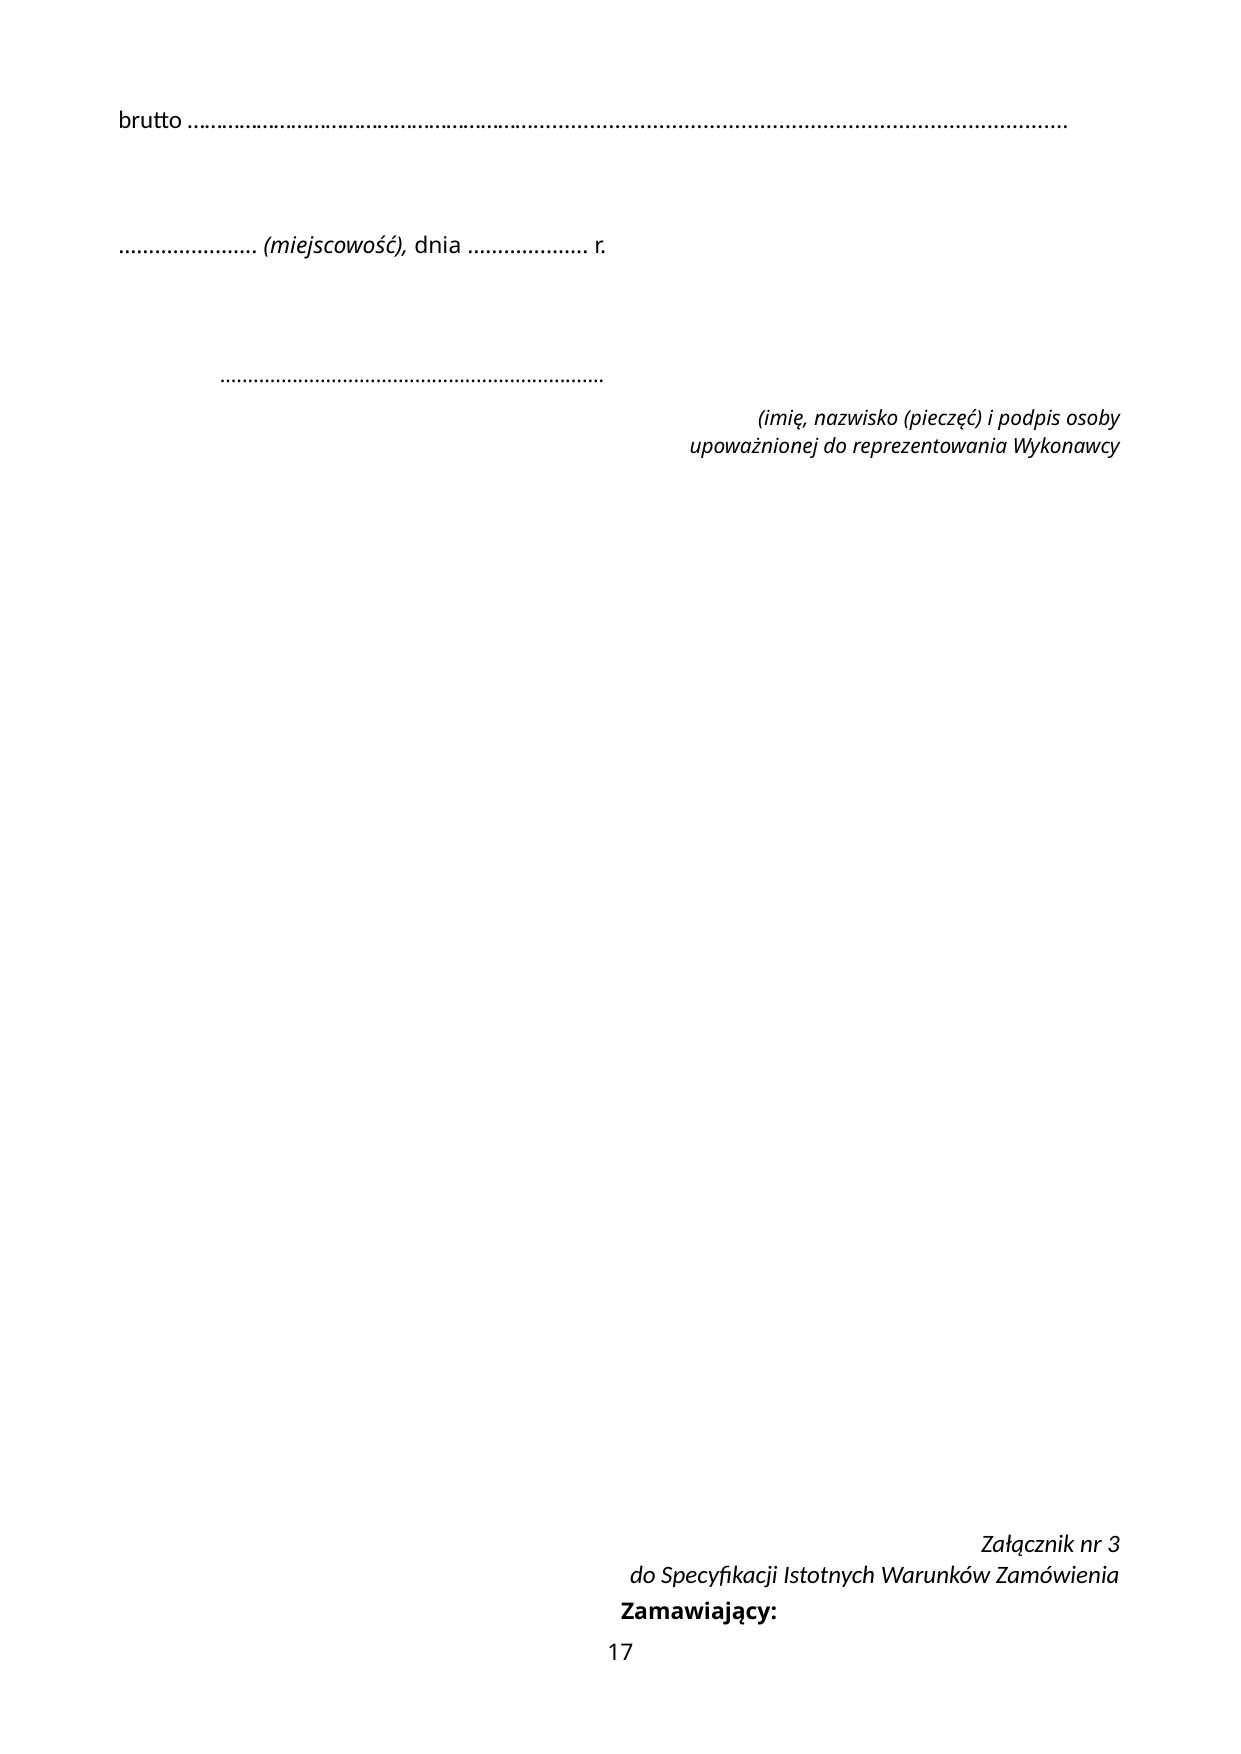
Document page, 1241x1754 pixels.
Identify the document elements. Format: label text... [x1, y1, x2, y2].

text Załącznik nr 3 [118, 1528, 1122, 1559]
text ..................................................................... [118, 361, 1122, 389]
text brutto ……………………………………………………..................................................................................... [118, 104, 1122, 135]
text do Specyfikacji Istotnych Warunków Zamówienia [118, 1559, 1122, 1589]
text …………….……. (miejscowość), dnia ………….……. r. [118, 228, 1122, 260]
text (imię, nazwisko (pieczęć) i podpis osoby [118, 403, 1122, 432]
text upoważnionej do reprezentowania Wykonawcy [118, 432, 1122, 460]
table_header [124, 1589, 433, 1632]
table_header Zamawiający: [434, 1589, 1128, 1632]
